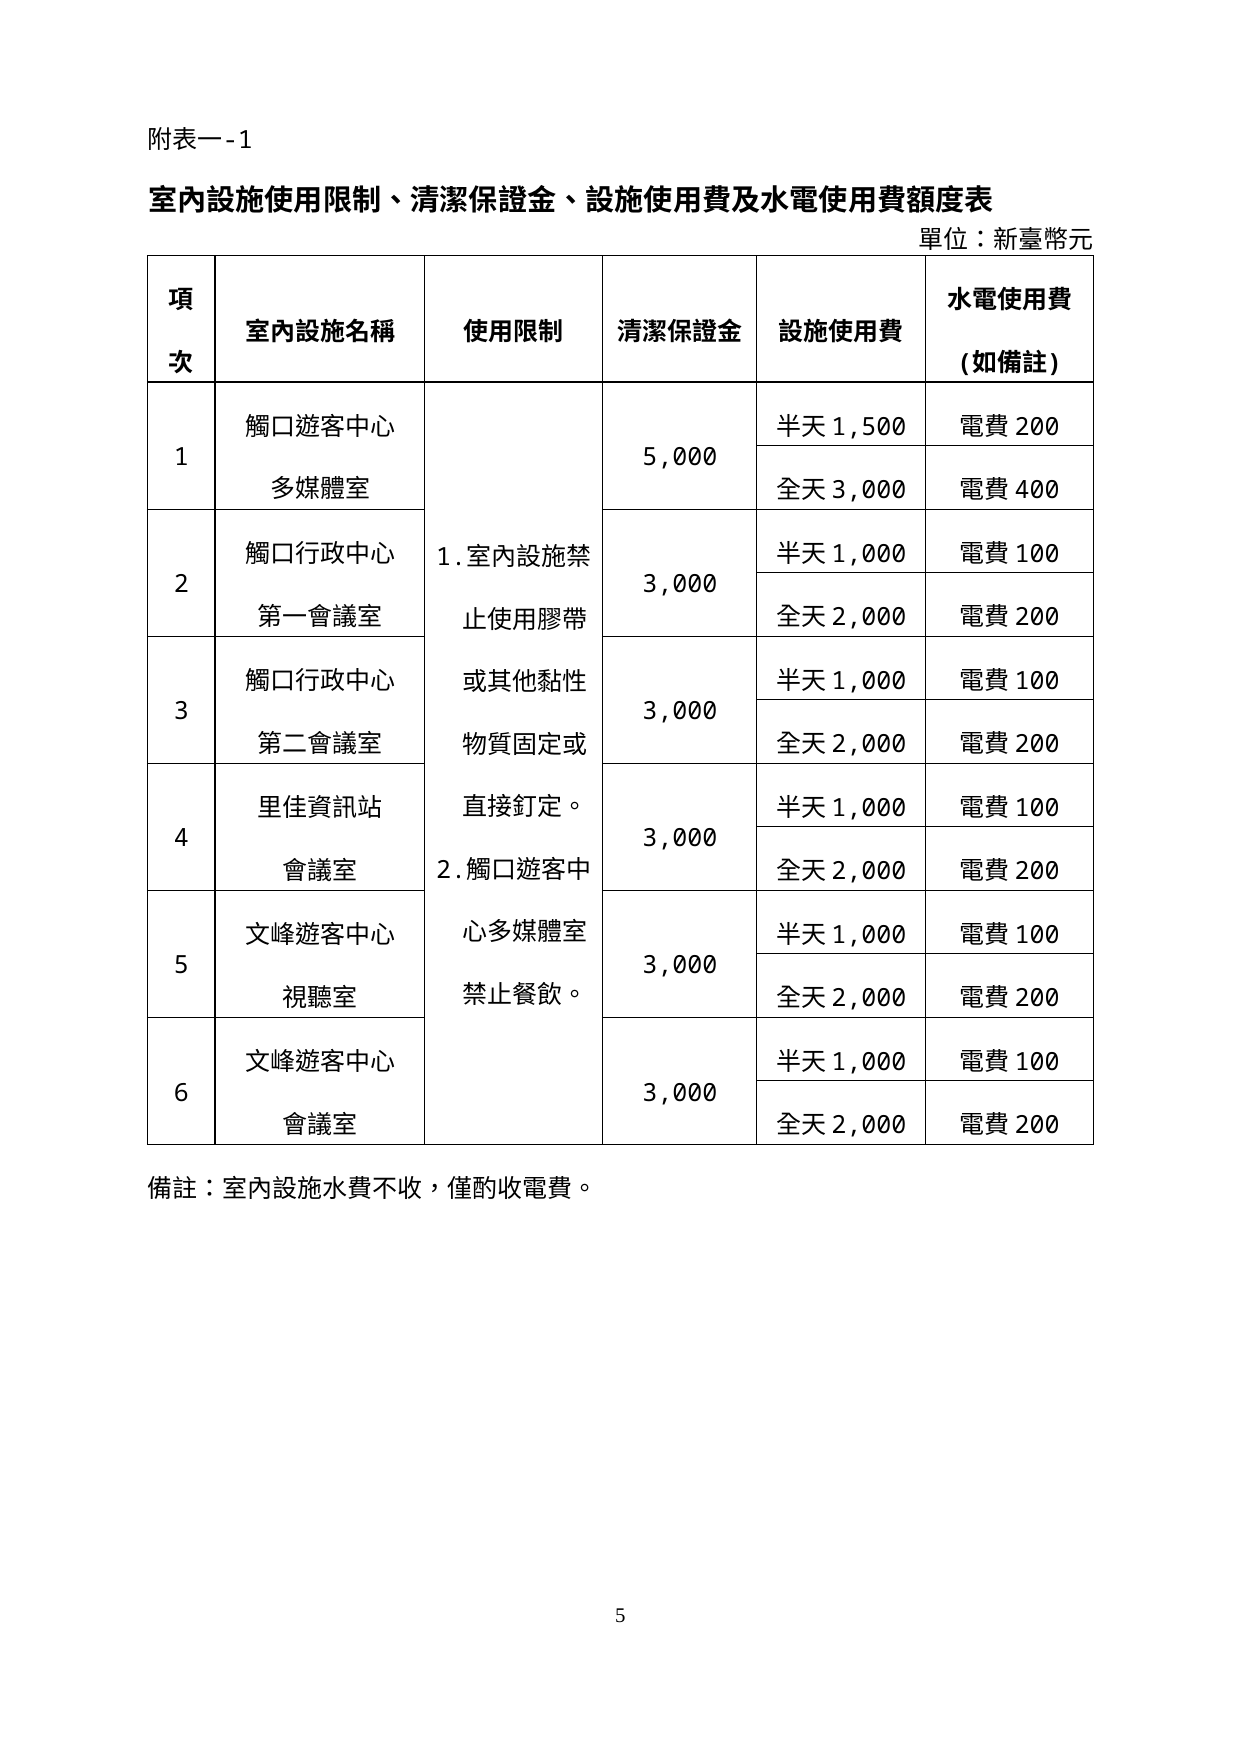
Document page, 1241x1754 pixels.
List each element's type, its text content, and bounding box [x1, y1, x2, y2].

table_cell 6 [148, 1018, 214, 1144]
table_cell 半天1,000 [757, 891, 925, 953]
table_cell 電費100 [926, 510, 1093, 572]
table_cell 半天1,500 [757, 383, 925, 445]
text 單位：新臺幣元 [148, 219, 1093, 255]
table_header 清潔保證金 [603, 256, 756, 381]
table_cell 全天2,000 [757, 954, 925, 1017]
table_cell 半天1,000 [757, 510, 925, 572]
text 備註：室內設施水費不收，僅酌收電費。 [148, 1145, 1093, 1207]
table_cell 3,000 [603, 1018, 756, 1144]
table_cell 文峰遊客中心 會議室 [216, 1018, 424, 1144]
table_cell 半天1,000 [757, 1018, 925, 1080]
table_cell 電費200 [926, 827, 1093, 890]
table_cell 全天2,000 [757, 700, 925, 763]
table_cell 里佳資訊站 會議室 [216, 764, 424, 890]
table_cell 5,000 [603, 383, 756, 508]
table_cell 2 [148, 510, 214, 636]
table_cell 4 [148, 764, 214, 890]
table_cell 觸口行政中心 第二會議室 [216, 637, 424, 763]
text 室內設施使用限制、清潔保證金、設施使用費及水電使用費額度表 [148, 177, 1093, 219]
table_cell 5 [148, 891, 214, 1017]
table_cell 觸口行政中心 第一會議室 [216, 510, 424, 636]
table_header 項次 [148, 256, 214, 381]
table_cell 3 [148, 637, 214, 763]
table_cell 半天1,000 [757, 764, 925, 826]
table_cell 電費100 [926, 891, 1093, 953]
table_cell 電費200 [926, 700, 1093, 763]
table_cell 文峰遊客中心 視聽室 [216, 891, 424, 1017]
table_header 水電使用費 (如備註) [926, 256, 1093, 381]
table_cell 3,000 [603, 510, 756, 636]
table_cell 1.室內設施禁止使用膠帶或其他黏性物質固定或直接釘定。 2.觸口遊客中心多媒體室禁止餐飲。 [425, 383, 602, 1144]
table_header 使用限制 [425, 256, 602, 381]
table_cell 全天2,000 [757, 827, 925, 890]
text 附表一-1 [148, 96, 1093, 158]
table_cell 電費200 [926, 1081, 1093, 1144]
table_cell 電費200 [926, 573, 1093, 636]
table_cell 3,000 [603, 637, 756, 763]
table_cell 電費200 [926, 383, 1093, 445]
table_header 室內設施名稱 [216, 256, 424, 381]
table_cell 3,000 [603, 764, 756, 890]
table_cell 電費100 [926, 637, 1093, 699]
table_cell 電費400 [926, 446, 1093, 508]
table_cell 電費100 [926, 1018, 1093, 1080]
table_cell 全天3,000 [757, 446, 925, 508]
table_cell 電費200 [926, 954, 1093, 1017]
table_cell 電費100 [926, 764, 1093, 826]
table_cell 全天2,000 [757, 1081, 925, 1144]
table_cell 觸口遊客中心 多媒體室 [216, 383, 424, 508]
table_header 設施使用費 [757, 256, 925, 381]
table_cell 1 [148, 383, 214, 508]
table_cell 全天2,000 [757, 573, 925, 636]
table_cell 3,000 [603, 891, 756, 1017]
table_cell 半天1,000 [757, 637, 925, 699]
